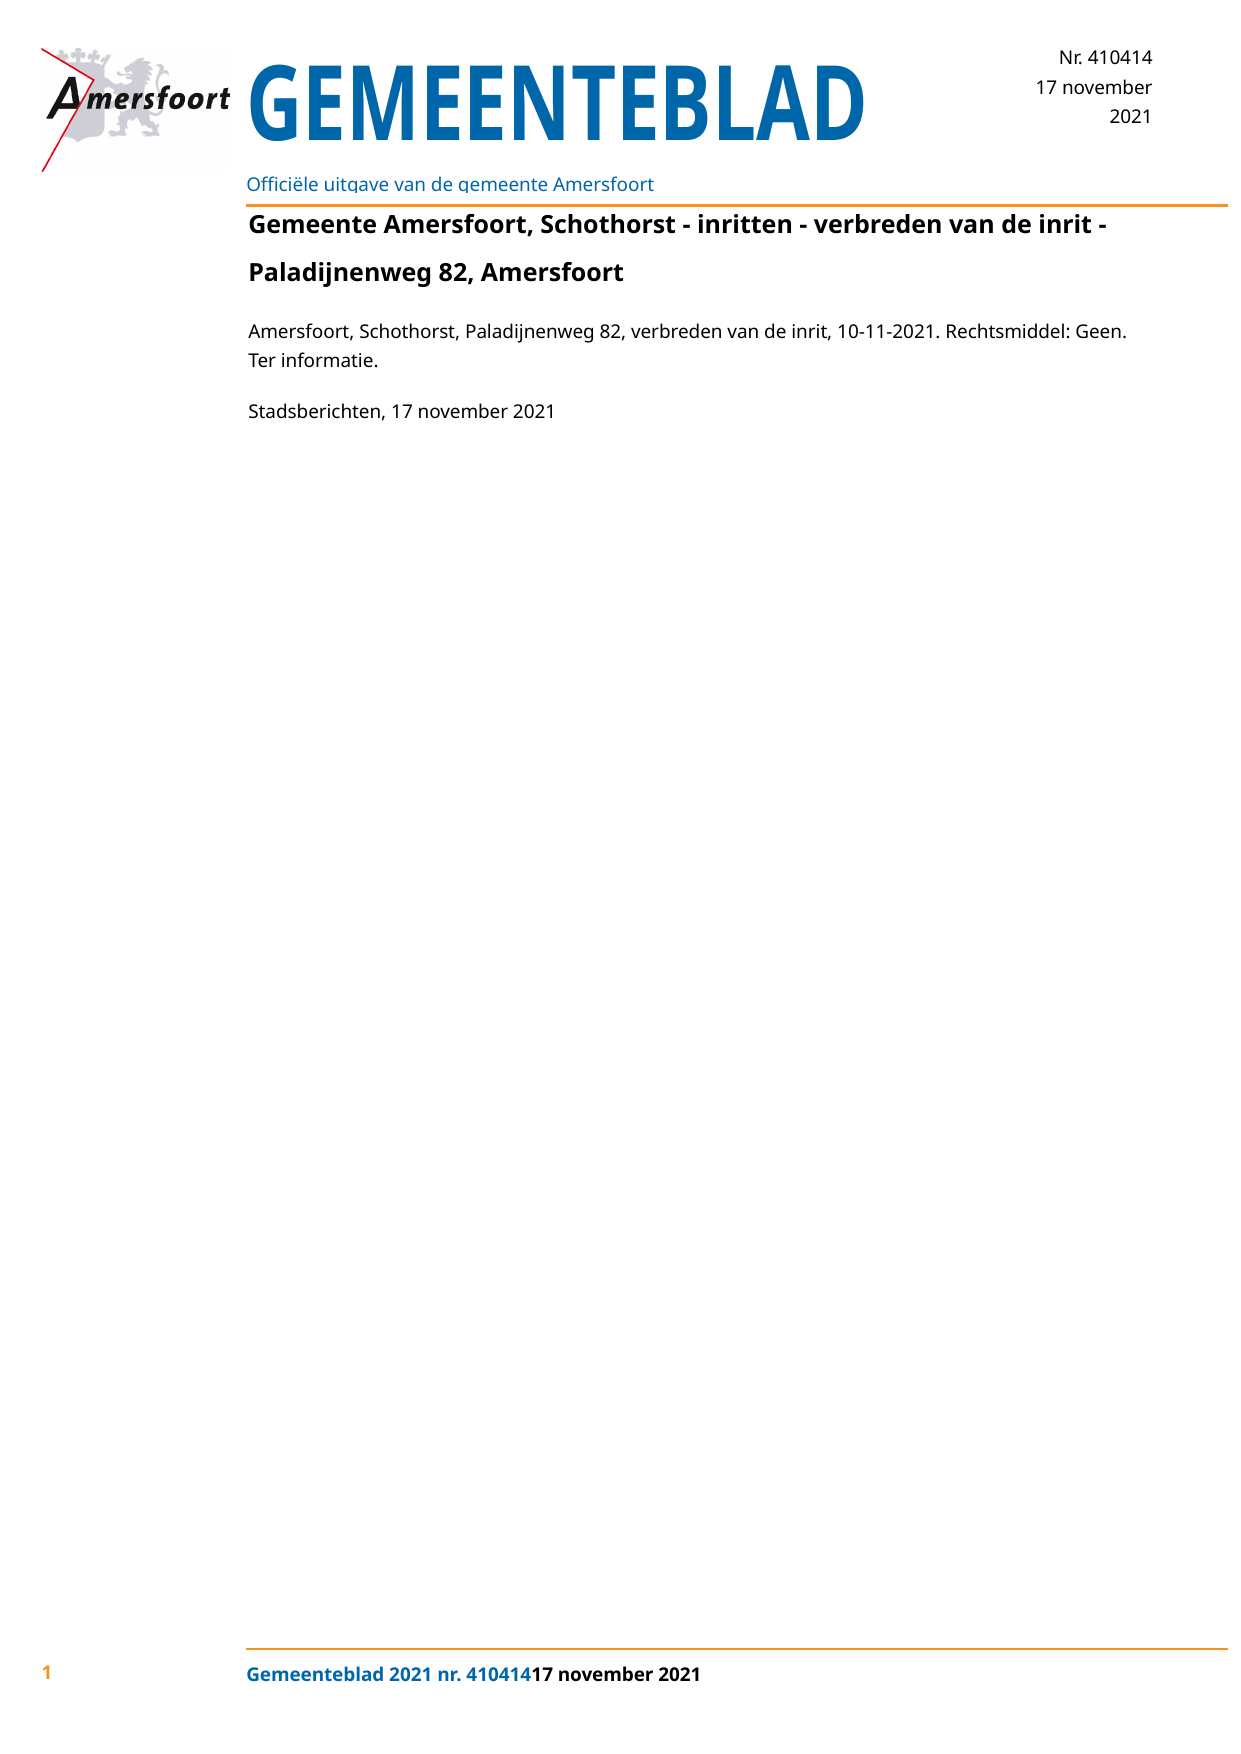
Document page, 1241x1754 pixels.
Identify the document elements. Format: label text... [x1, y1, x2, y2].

picture [41, 47, 231, 172]
text Stadsberichten, 17 november 2021 [248, 398, 1152, 424]
text Gemeente Amersfoort, Schothorst - inritten - verbreden van de inrit - Paladijnenweg 82, Amersfoort [248, 207, 1152, 288]
text Amersfoort, Schothorst, Paladijnenweg 82, verbreden van de inrit, 10-11-2021. Rechtsmiddel: Geen. Ter informatie. [248, 318, 1152, 373]
